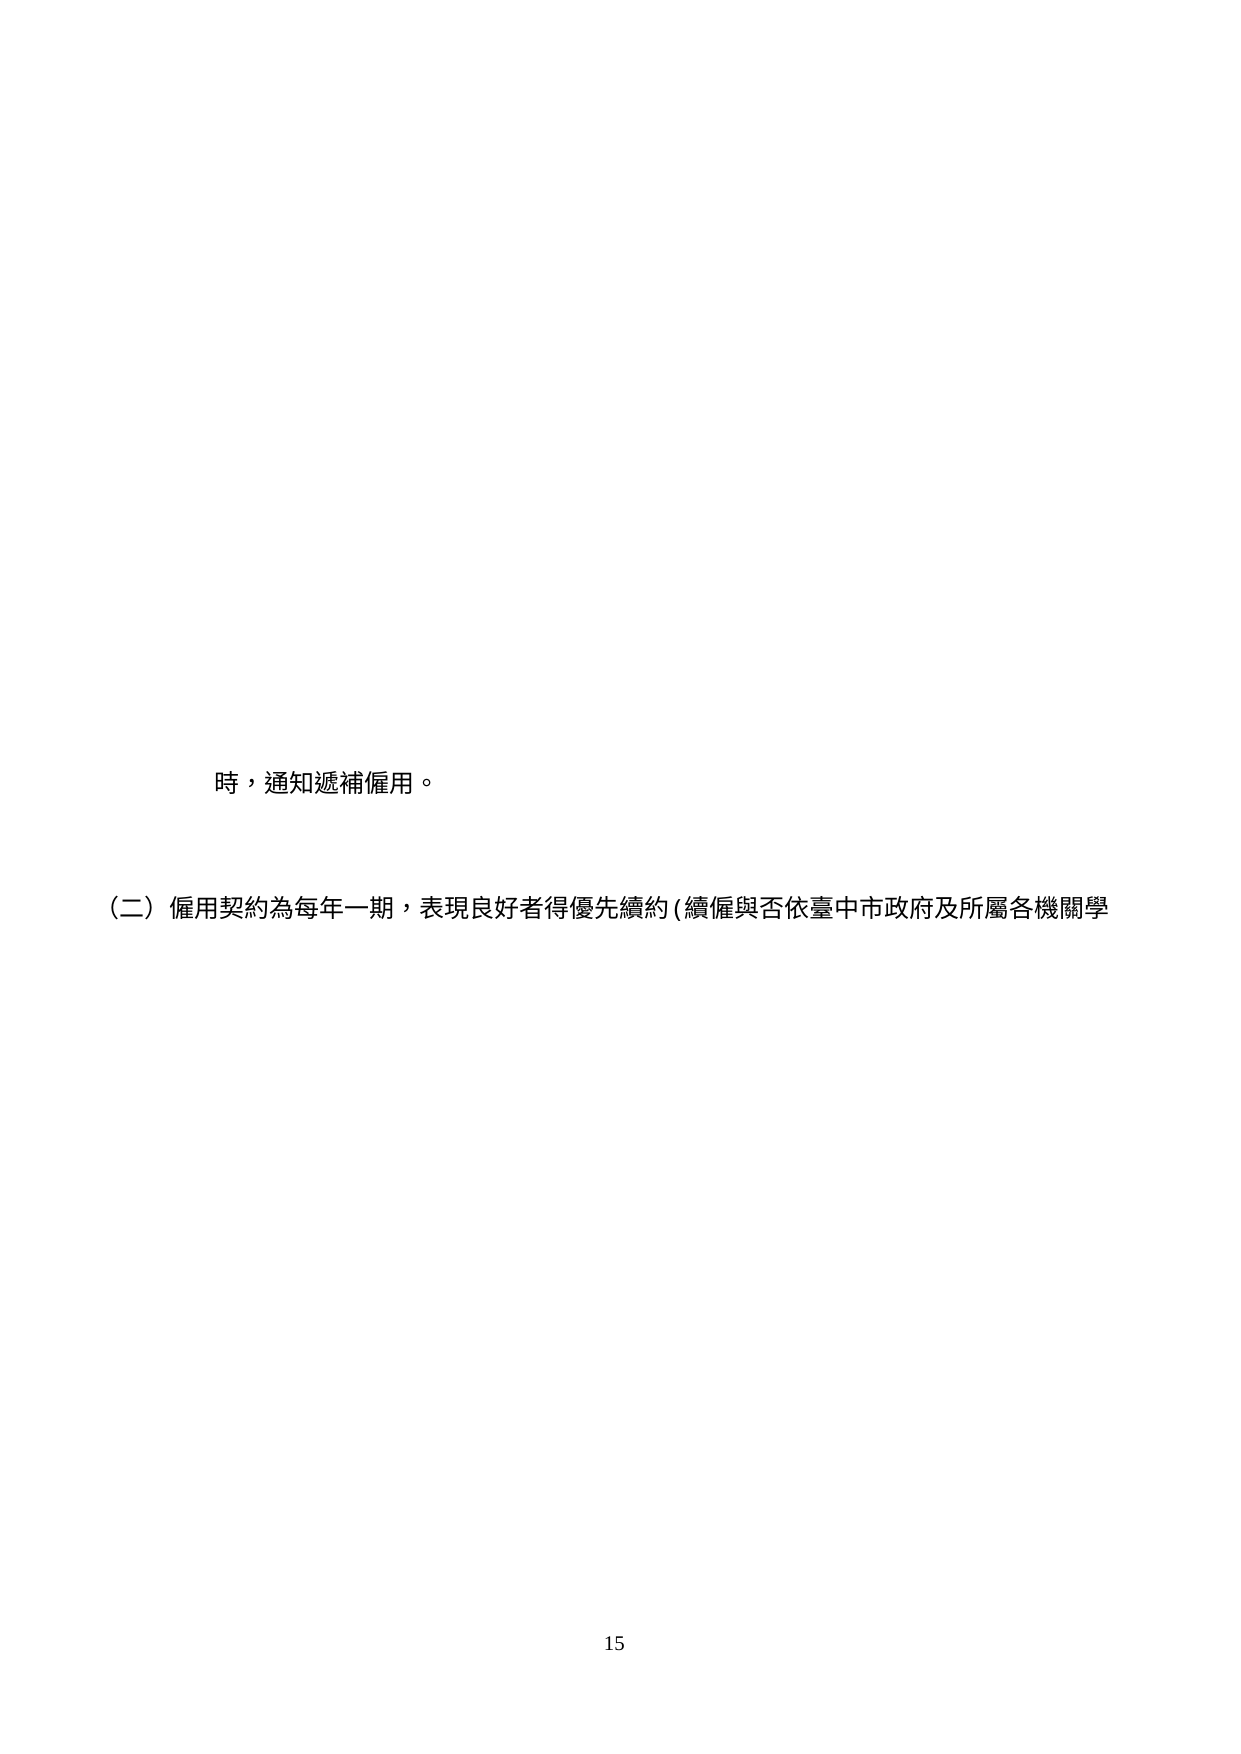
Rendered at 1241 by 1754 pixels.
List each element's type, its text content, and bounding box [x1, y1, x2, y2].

text （二）僱用契約為每年一期，表現良好者得優先續約(續僱與否依臺中市政府及所屬各機關學 [94, 884, 1134, 926]
text 時，通知遞補僱用。 [94, 759, 1134, 801]
